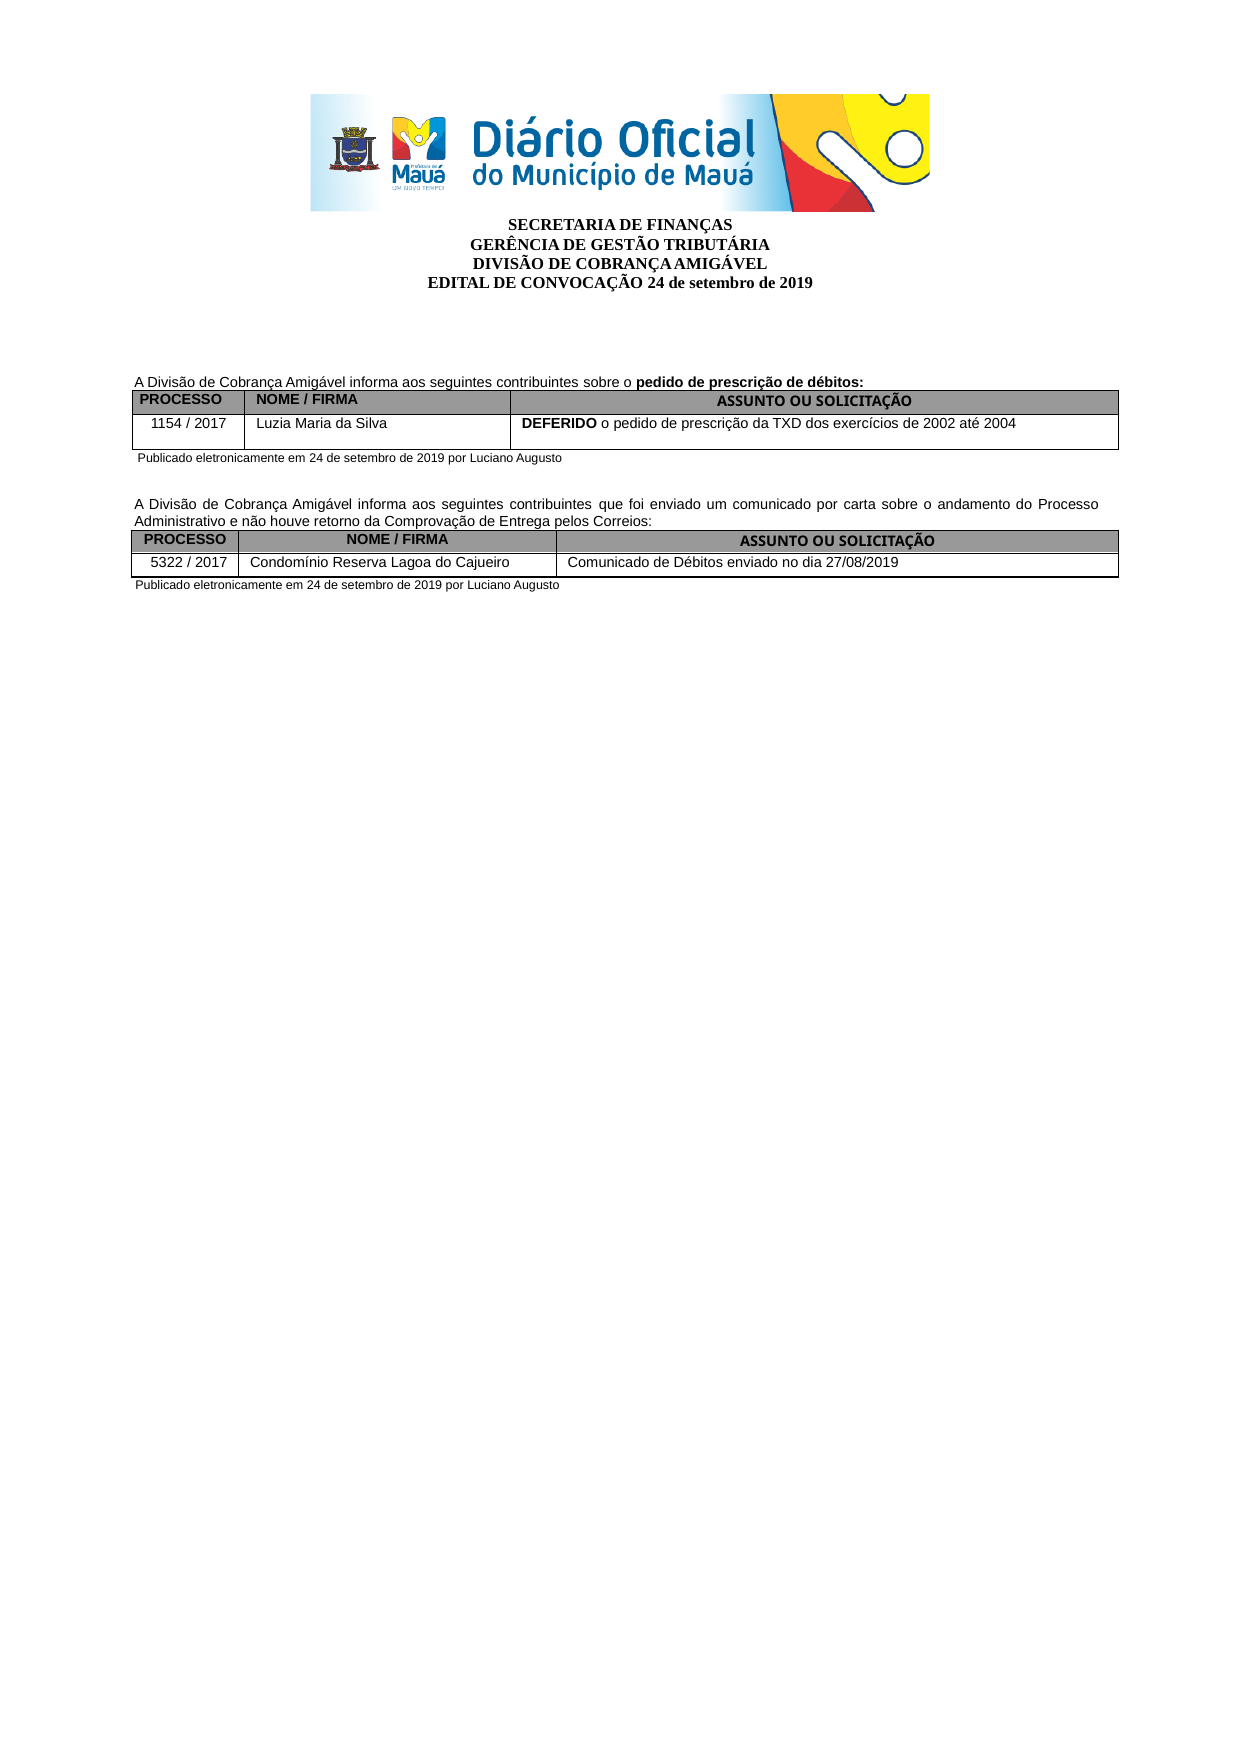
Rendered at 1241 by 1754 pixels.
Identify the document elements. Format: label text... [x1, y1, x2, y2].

text A Divisão de Cobrança Amigável informa aos seguintes contribuintes que foi enviado um comunicado por carta sobre o andamento do Processo Administrativo e não houve retorno da Comprovação de Entrega pelos Correios: [134, 496, 1100, 529]
table_cell Luzia Maria da Silva [245, 415, 510, 449]
table_header ASSUNTO OU SOLICITAÇÃO [557, 531, 1118, 552]
text A Divisão de Cobrança Amigável informa aos seguintes contribuintes sobre o pedido de prescrição de débitos: [134, 373, 1100, 390]
table_cell 1154 / 2017 [133, 415, 244, 449]
text Publicado eletronicamente em 24 de setembro de 2019 por Luciano Augusto [134, 450, 1165, 465]
table_cell 5322 / 2017 [132, 554, 238, 576]
table_cell Comunicado de Débitos enviado no dia 27/08/2019 [557, 554, 1118, 576]
table_header NOME / FIRMA [239, 531, 556, 552]
picture [310, 94, 930, 212]
table_header NOME / FIRMA [245, 391, 510, 414]
table_header PROCESSO [132, 531, 238, 552]
table_cell Condomínio Reserva Lagoa do Cajueiro [239, 554, 556, 576]
table_cell DEFERIDO o pedido de prescrição da TXD dos exercícios de 2002 até 2004 [511, 415, 1118, 449]
table_header ASSUNTO OU SOLICITAÇÃO [511, 391, 1118, 414]
text Publicado eletronicamente em 24 de setembro de 2019 por Luciano Augusto [128, 577, 1165, 592]
table_header PROCESSO [133, 391, 244, 414]
